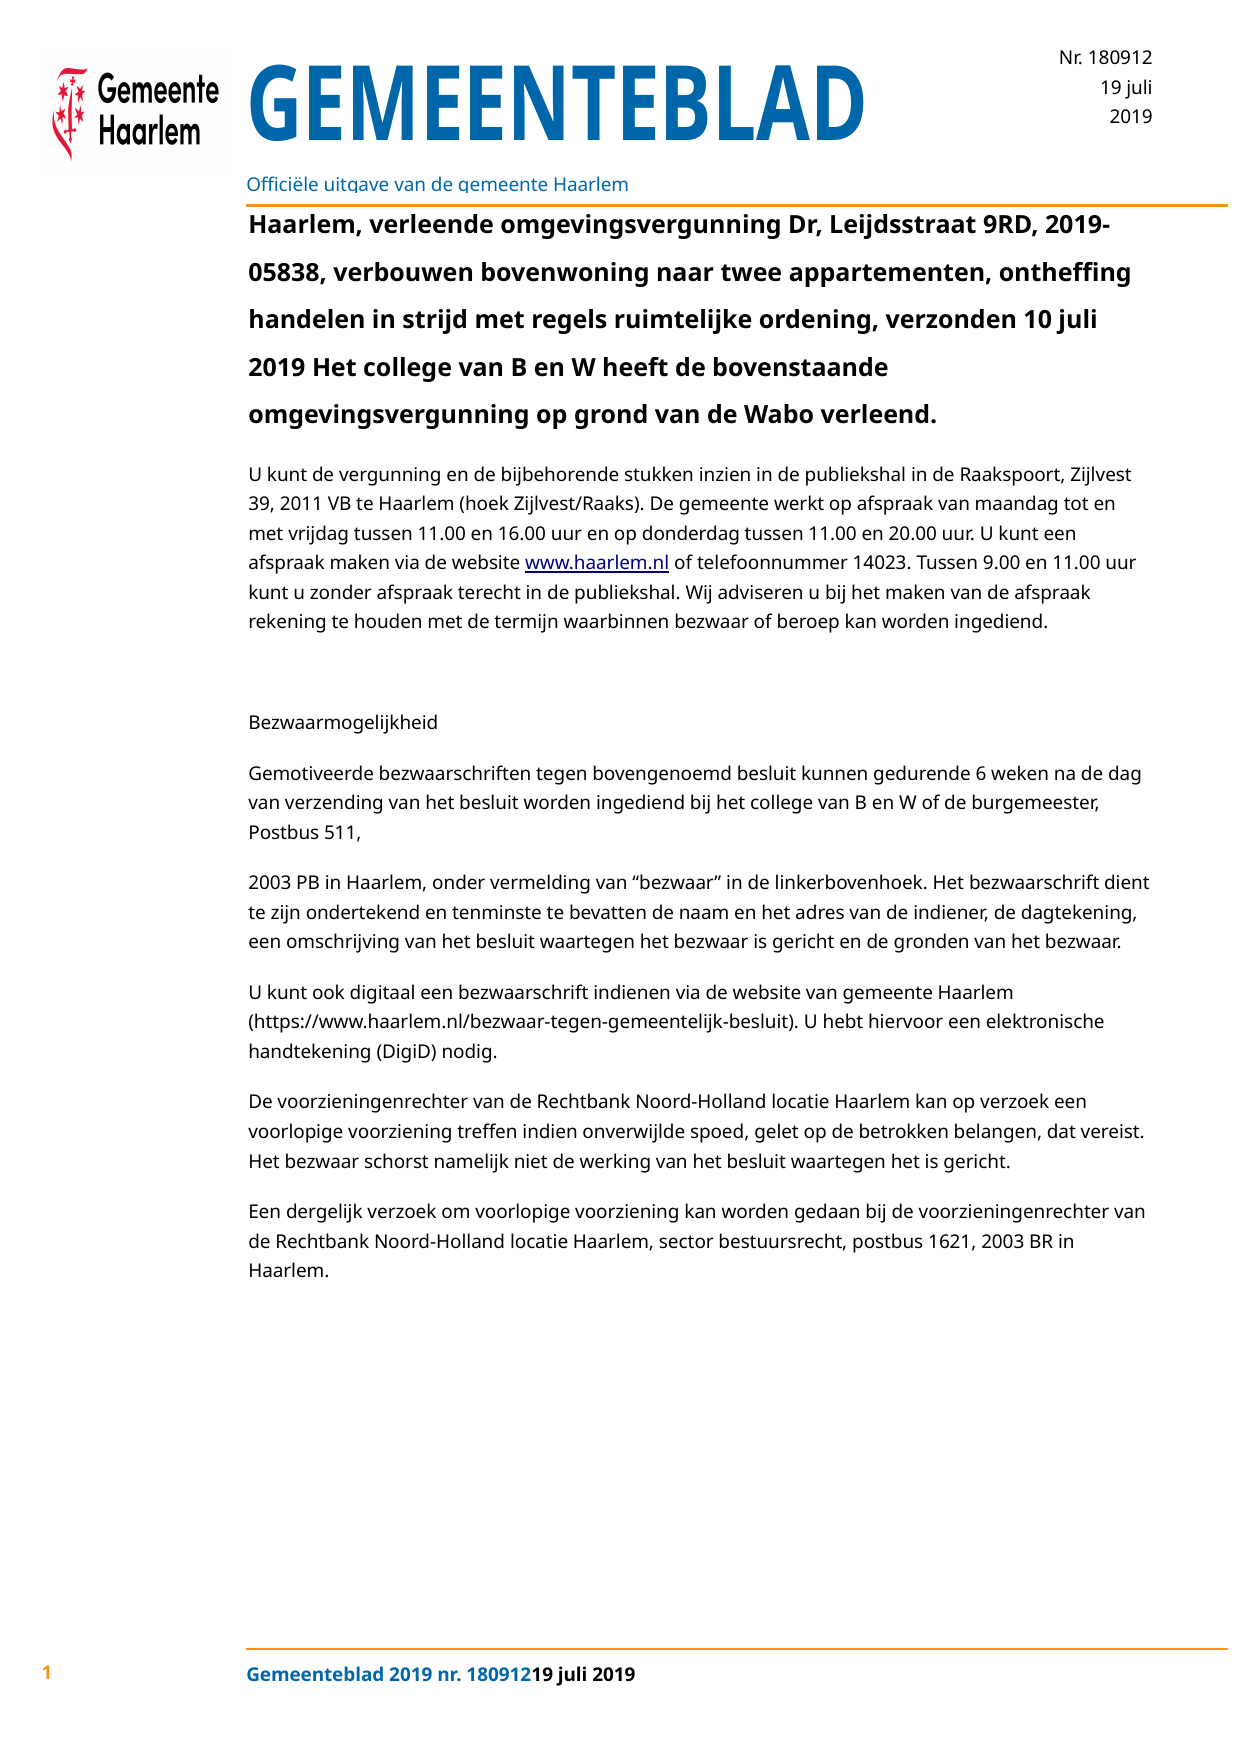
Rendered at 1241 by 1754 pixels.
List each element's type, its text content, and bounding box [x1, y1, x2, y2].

text U kunt ook digitaal een bezwaarschrift indienen via de website van gemeente Haarlem (https://www.haarlem.nl/bezwaar-tegen-gemeentelijk-besluit). U hebt hiervoor een elektronische handtekening (DigiD) nodig. [248, 979, 1152, 1064]
text Gemotiveerde bezwaarschriften tegen bovengenoemd besluit kunnen gedurende 6 weken na de dag van verzending van het besluit worden ingediend bij het college van B en W of de burgemeester, Postbus 511, [248, 760, 1152, 845]
text 2003 PB in Haarlem, onder vermelding van “bezwaar” in de linkerbovenhoek. Het bezwaarschrift dient te zijn ondertekend en tenminste te bevatten de naam en het adres van de indiener, de dagtekening, een omschrijving van het besluit waartegen het bezwaar is gericht en de gronden van het bezwaar. [248, 869, 1152, 954]
text De voorzieningenrechter van de Rechtbank Noord-Holland locatie Haarlem kan op verzoek een voorlopige voorziening treffen indien onverwijlde spoed, gelet op de betrokken belangen, dat vereist. Het bezwaar schorst namelijk niet de werking van het besluit waartegen het is gericht. [248, 1089, 1152, 1173]
text Bezwaarmogelijkheid [248, 709, 1152, 735]
text Haarlem, verleende omgevingsvergunning Dr, Leijdsstraat 9RD, 2019-05838, verbouwen bovenwoning naar twee appartementen, ontheffing handelen in strijd met regels ruimtelijke ordening, verzonden 10 juli 2019 Het college van B en W heeft de bovenstaande omgevingsvergunning op grond van de Wabo verleend. [248, 207, 1152, 431]
text U kunt de vergunning en de bijbehorende stukken inzien in de publiekshal in de Raakspoort, Zijlvest 39, 2011 VB te Haarlem (hoek Zijlvest/Raaks). De gemeente werkt op afspraak van maandag tot en met vrijdag tussen 11.00 en 16.00 uur en op donderdag tussen 11.00 en 20.00 uur. U kunt een afspraak maken via de website www.haarlem.nl of telefoonnummer 14023. Tussen 9.00 en 11.00 uur kunt u zonder afspraak terecht in de publiekshal. Wij adviseren u bij het maken van de afspraak rekening te houden met de termijn waarbinnen bezwaar of beroep kan worden ingediend. [248, 461, 1152, 634]
text Een dergelijk verzoek om voorlopige voorziening kan worden gedaan bij de voorzieningenrechter van de Rechtbank Noord-Holland locatie Haarlem, sector bestuursrecht, postbus 1621, 2003 BR in Haarlem. [248, 1198, 1152, 1283]
picture [41, 47, 231, 172]
